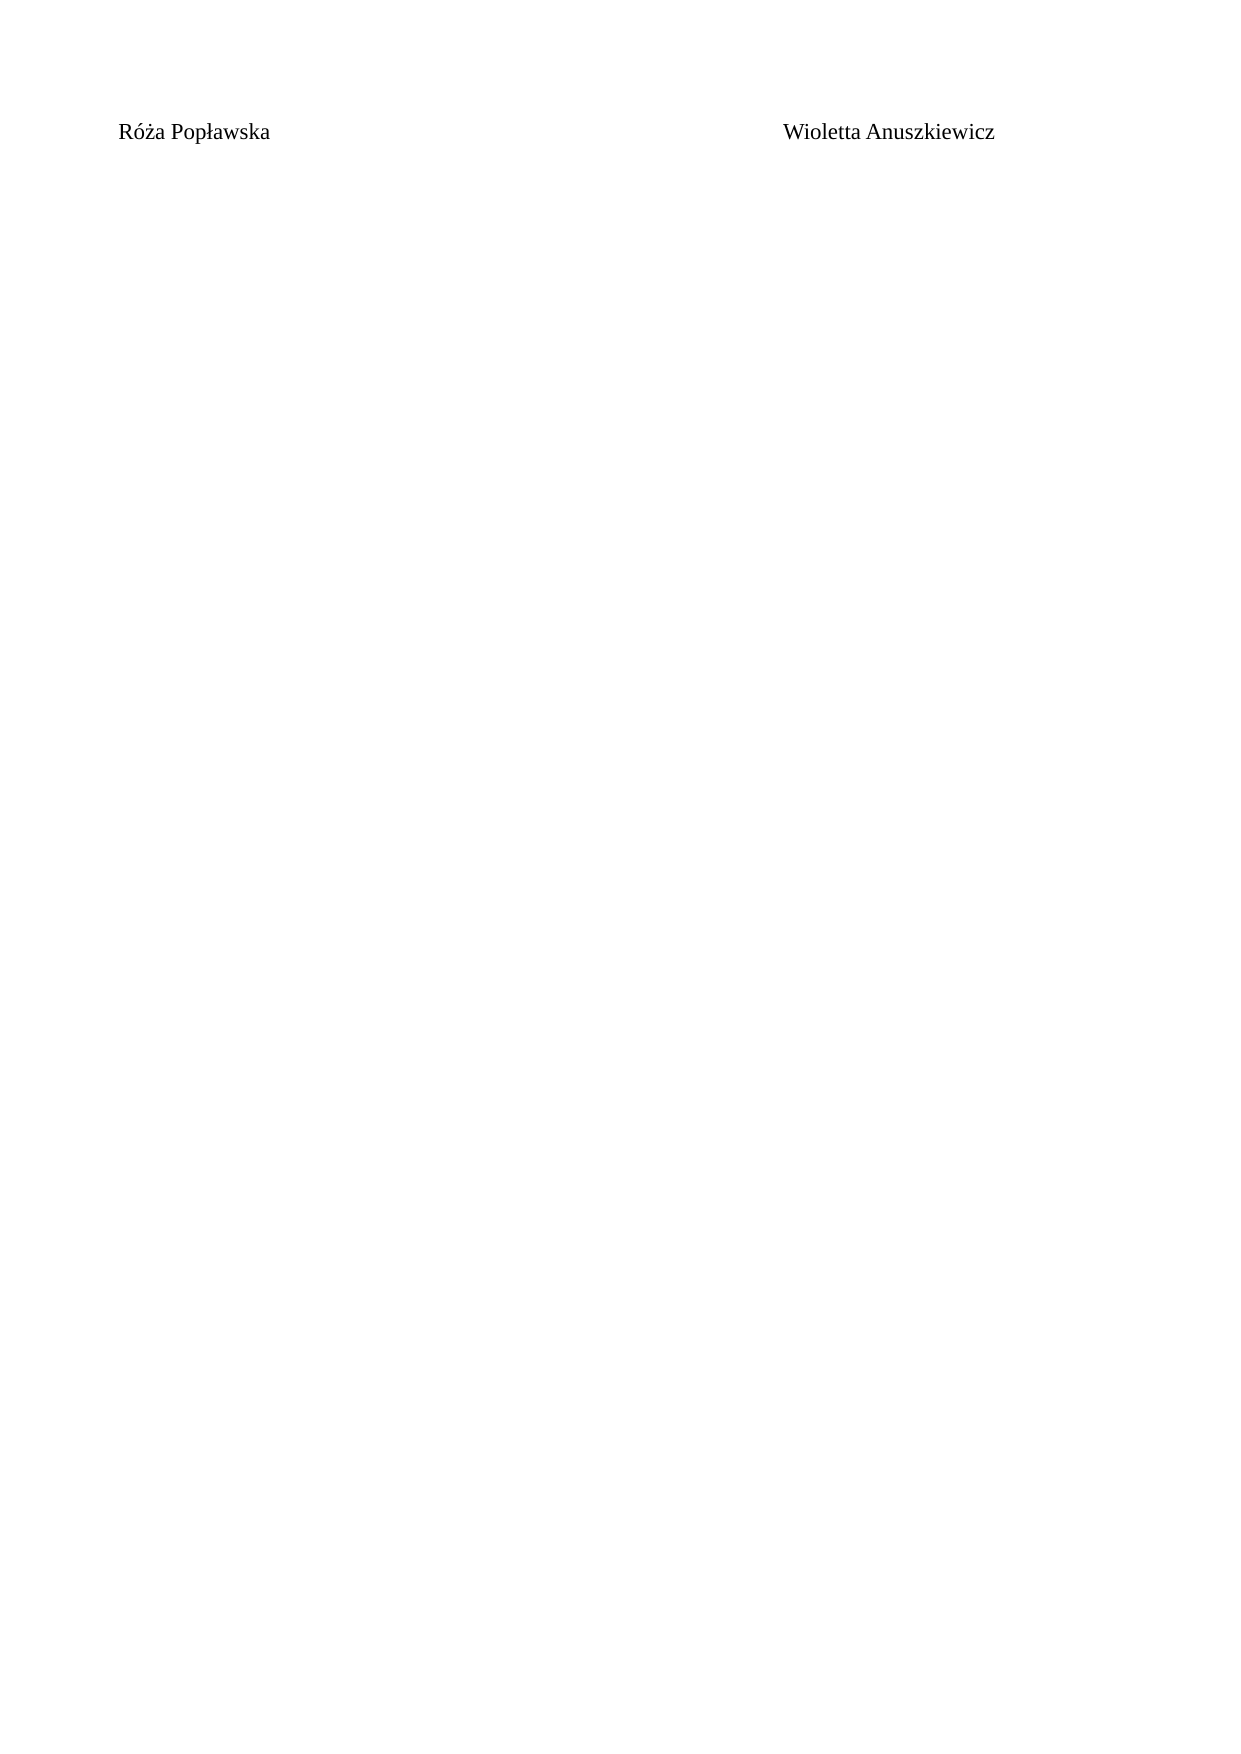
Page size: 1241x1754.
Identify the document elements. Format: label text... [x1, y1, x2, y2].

text Róża Popławska Wioletta Anuszkiewicz [118, 118, 1122, 144]
